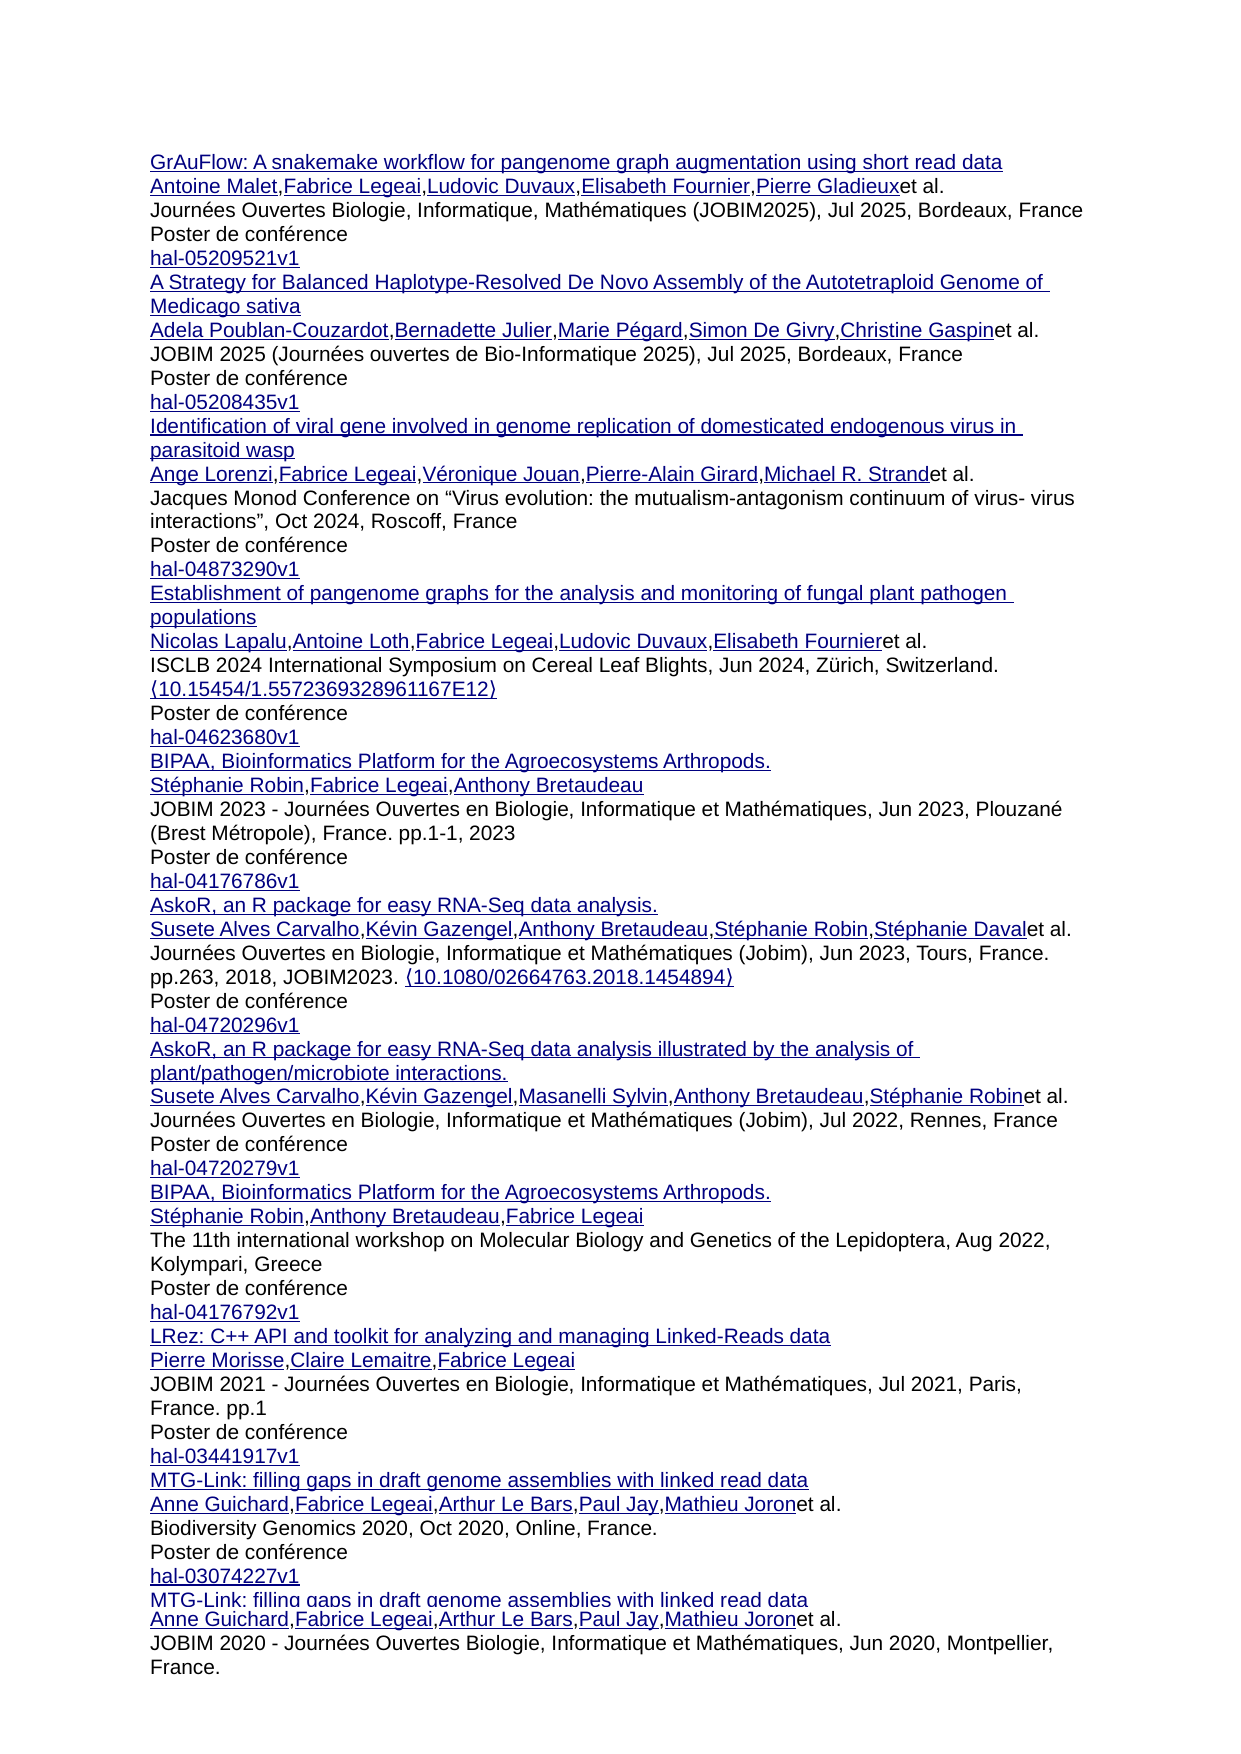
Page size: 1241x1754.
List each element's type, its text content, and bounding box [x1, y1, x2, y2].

table_cell Establishment of pangenome graphs for the analysis and monitoring of fungal plant pathogen populations Nicolas Lapalu,Antoine Loth,Fabrice Legeai,Ludovic Duvaux,Elisabeth Fournieret al. ISCLB 2024 International Symposium on Cereal Leaf Blights, Jun 2024, Zürich, Switzerland. ⟨10.15454/1.5572369328961167E12⟩ Poster de conférence hal-04623680v1 [150, 581, 1090, 749]
table_cell BIPAA, Bioinformatics Platform for the Agroecosystems Arthropods. Stéphanie Robin,Fabrice Legeai,Anthony Bretaudeau JOBIM 2023 - Journées Ouvertes en Biologie, Informatique et Mathématiques, Jun 2023, Plouzané (Brest Métropole), France. pp.1-1, 2023 Poster de conférence hal-04176786v1 [150, 749, 1090, 893]
table_cell MTG-Link: filling gaps in draft genome assemblies with linked read data Anne Guichard,Fabrice Legeai,Arthur Le Bars,Paul Jay,Mathieu Joronet al. Biodiversity Genomics 2020, Oct 2020, Online, France. Poster de conférence hal-03074227v1 [150, 1468, 1090, 1587]
table_cell LRez: C++ API and toolkit for analyzing and managing Linked-Reads data Pierre Morisse,Claire Lemaitre,Fabrice Legeai JOBIM 2021 - Journées Ouvertes en Biologie, Informatique et Mathématiques, Jul 2021, Paris, France. pp.1 Poster de conférence hal-03441917v1 [150, 1324, 1090, 1468]
table_cell AskoR, an R package for easy RNA-Seq data analysis illustrated by the analysis of plant/pathogen/microbiote interactions. Susete Alves Carvalho,Kévin Gazengel,Masanelli Sylvin,Anthony Bretaudeau,Stéphanie Robinet al. Journées Ouvertes en Biologie, Informatique et Mathématiques (Jobim), Jul 2022, Rennes, France Poster de conférence hal-04720279v1 [150, 1036, 1090, 1180]
table_cell Identification of viral gene involved in genome replication of domesticated endogenous virus in parasitoid wasp Ange Lorenzi,Fabrice Legeai,Véronique Jouan,Pierre-Alain Girard,Michael R. Strandet al. Jacques Monod Conference on “Virus evolution: the mutualism-antagonism continuum of virus- virus interactions”, Oct 2024, Roscoff, France Poster de conférence hal-04873290v1 [150, 414, 1090, 581]
table_cell GrAuFlow: A snakemake workflow for pangenome graph augmentation using short read data Antoine Malet,Fabrice Legeai,Ludovic Duvaux,Elisabeth Fournier,Pierre Gladieuxet al. Journées Ouvertes Biologie, Informatique, Mathématiques (JOBIM2025), Jul 2025, Bordeaux, France Poster de conférence hal-05209521v1 [150, 150, 1090, 270]
table_cell A Strategy for Balanced Haplotype-Resolved De Novo Assembly of the Autotetraploid Genome of Medicago sativa Adela Poublan-Couzardot,Bernadette Julier,Marie Pégard,Simon De Givry,Christine Gaspinet al. JOBIM 2025 (Journées ouvertes de Bio-Informatique 2025), Jul 2025, Bordeaux, France Poster de conférence hal-05208435v1 [150, 270, 1090, 413]
table_cell BIPAA, Bioinformatics Platform for the Agroecosystems Arthropods. Stéphanie Robin,Anthony Bretaudeau,Fabrice Legeai The 11th international workshop on Molecular Biology and Genetics of the Lepidoptera, Aug 2022, Kolympari, Greece Poster de conférence hal-04176792v1 [150, 1180, 1090, 1324]
table_cell MTG-Link: filling gaps in draft genome assemblies with linked read data Anne Guichard,Fabrice Legeai,Arthur Le Bars,Paul Jay,Mathieu Joronet al. JOBIM 2020 - Journées Ouvertes Biologie, Informatique et Mathématiques, Jun 2020, Montpellier, France. [150, 1588, 1090, 1679]
table_cell AskoR, an R package for easy RNA-Seq data analysis. Susete Alves Carvalho,Kévin Gazengel,Anthony Bretaudeau,Stéphanie Robin,Stéphanie Davalet al. Journées Ouvertes en Biologie, Informatique et Mathématiques (Jobim), Jun 2023, Tours, France. pp.263, 2018, JOBIM2023. ⟨10.1080/02664763.2018.1454894⟩ Poster de conférence hal-04720296v1 [150, 893, 1090, 1036]
